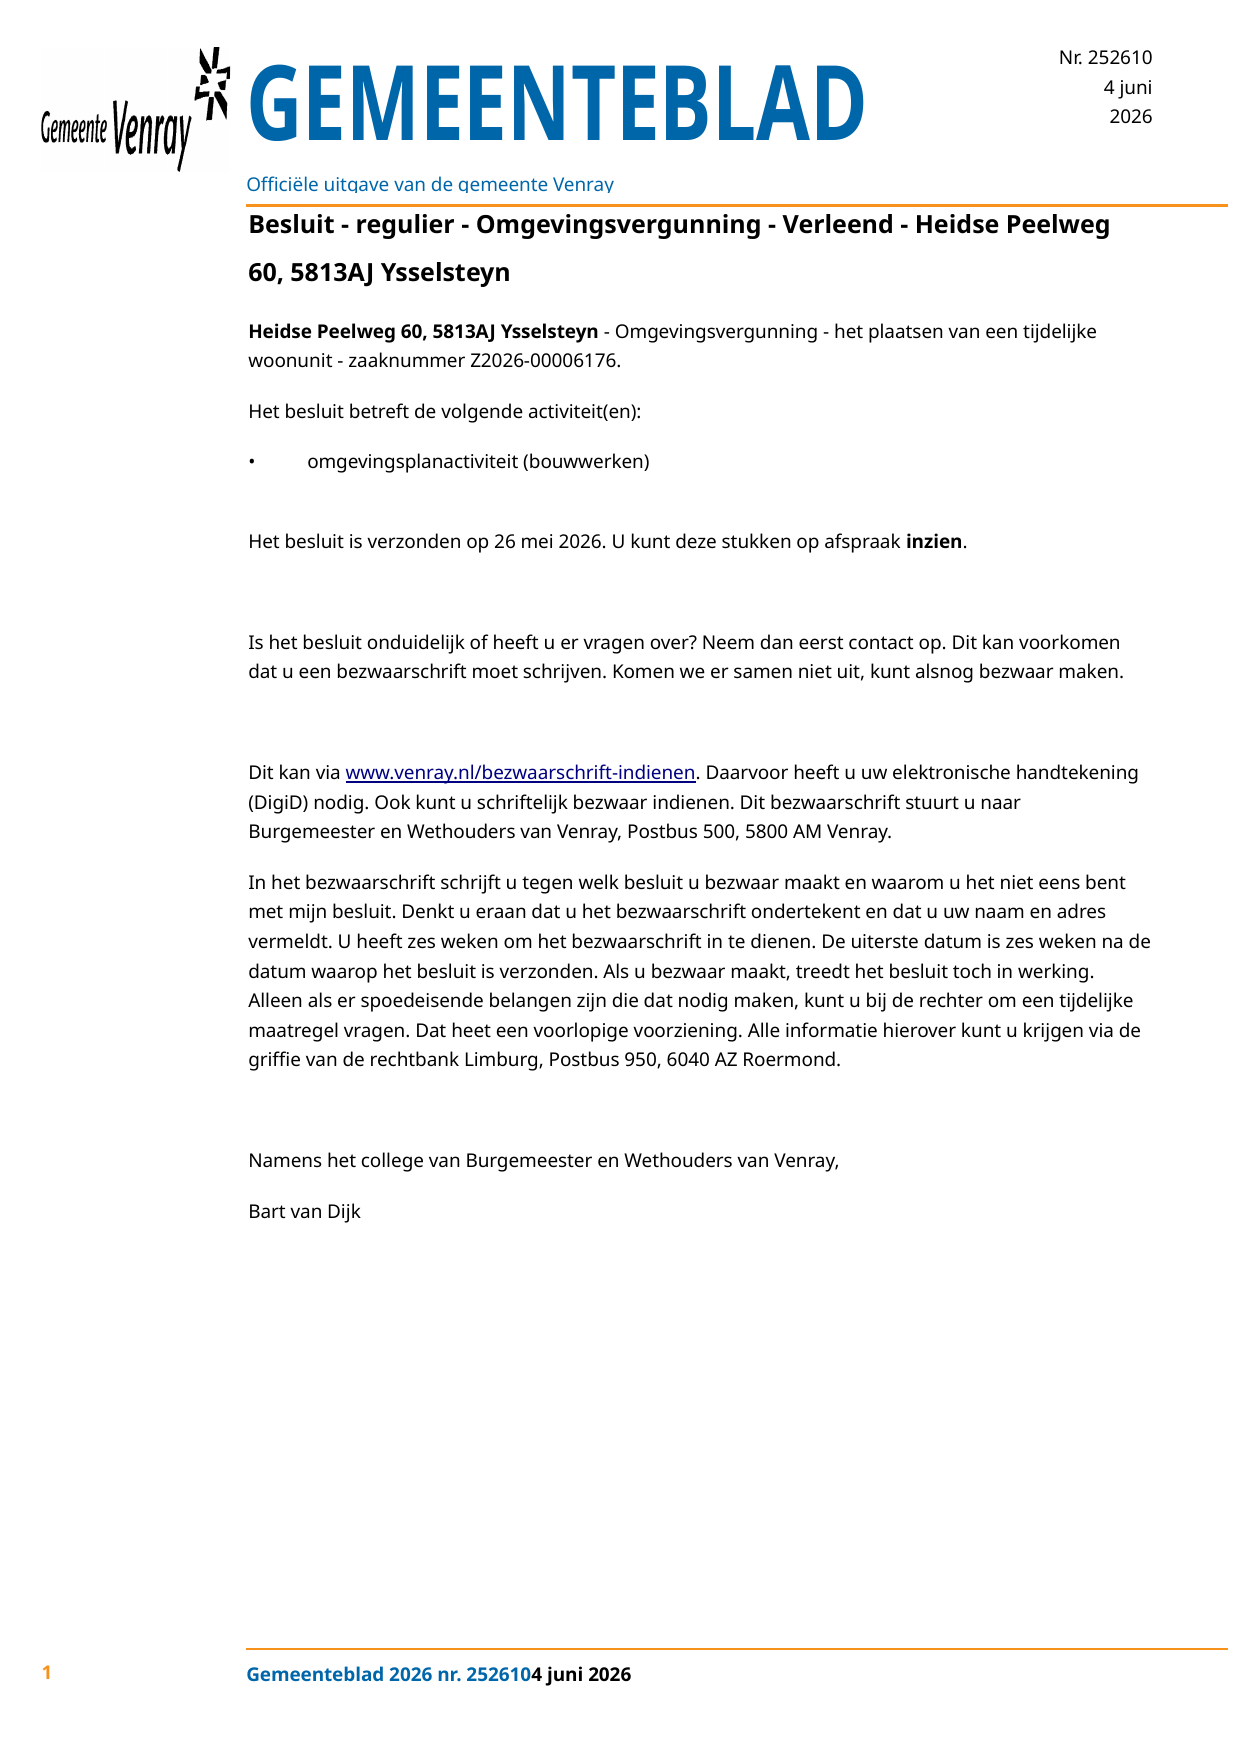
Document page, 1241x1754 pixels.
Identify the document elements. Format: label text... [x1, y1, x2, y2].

text Namens het college van Burgemeester en Wethouders van Venray, [248, 1147, 1152, 1173]
list omgevingsplanactiviteit (bouwwerken) [248, 448, 1152, 474]
text In het bezwaarschrift schrijft u tegen welk besluit u bezwaar maakt en waarom u het niet eens bent met mijn besluit. Denkt u eraan dat u het bezwaarschrift ondertekent en dat u uw naam en adres vermeldt. U heeft zes weken om het bezwaarschrift in te dienen. De uiterste datum is zes weken na de datum waarop het besluit is verzonden. Als u bezwaar maakt, treedt het besluit toch in werking. Alleen als er spoedeisende belangen zijn die dat nodig maken, kunt u bij de rechter om een tijdelijke maatregel vragen. Dat heet een voorlopige voorziening. Alle informatie hierover kunt u krijgen via de griffie van de rechtbank Limburg, Postbus 950, 6040 AZ Roermond. [248, 869, 1152, 1072]
text Dit kan via www.venray.nl/bezwaarschrift-indienen. Daarvoor heeft u uw elektronische handtekening (DigiD) nodig. Ook kunt u schriftelijk bezwaar indienen. Dit bezwaarschrift stuurt u naar Burgemeester en Wethouders van Venray, Postbus 500, 5800 AM Venray. [248, 759, 1152, 844]
text Bart van Dijk [248, 1198, 1152, 1224]
text Is het besluit onduidelijk of heeft u er vragen over? Neem dan eerst contact op. Dit kan voorkomen dat u een bezwaarschrift moet schrijven. Komen we er samen niet uit, kunt alsnog bezwaar maken. [248, 629, 1152, 684]
text Het besluit is verzonden op 26 mei 2026. U kunt deze stukken op afspraak inzien. [248, 528, 1152, 554]
text Besluit - regulier - Omgevingsvergunning - Verleend - Heidse Peelweg 60, 5813AJ Ysselsteyn [248, 207, 1152, 288]
picture [41, 47, 231, 172]
text Het besluit betreft de volgende activiteit(en): [248, 398, 1152, 424]
text Heidse Peelweg 60, 5813AJ Ysselsteyn - Omgevingsvergunning - het plaatsen van een tijdelijke woonunit - zaaknummer Z2026-00006176. [248, 318, 1152, 373]
